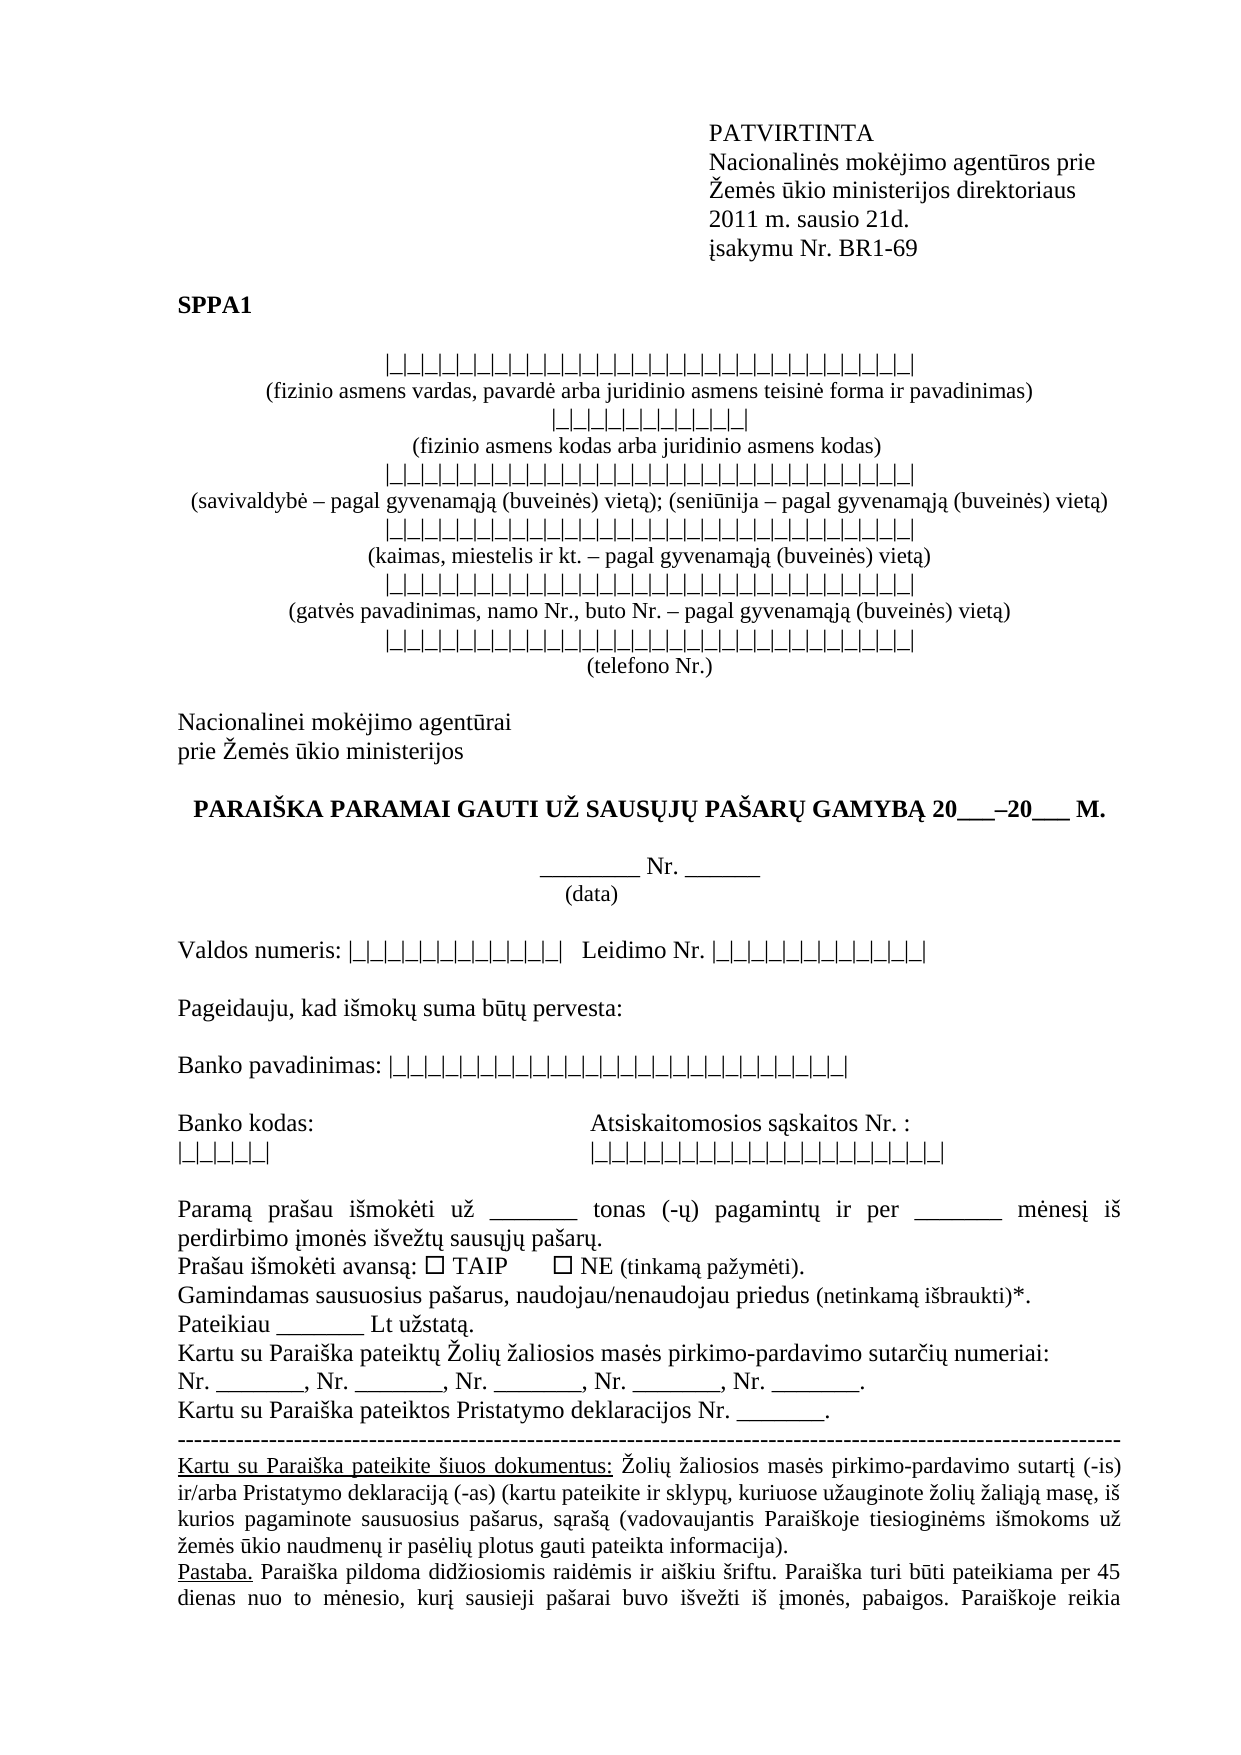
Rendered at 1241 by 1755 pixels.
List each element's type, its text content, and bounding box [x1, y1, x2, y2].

text |_|_|_|_|_|_|_|_|_|_|_|_|_|_|_|_|_|_|_|_|_|_|_|_|_|_|_|_|_|_| [177, 568, 1122, 597]
text (savivaldybė – pagal gyvenamąją (buveinės) vietą); (seniūnija – pagal gyvenamąją (buveinės) vietą) [177, 487, 1122, 513]
text Banko kodas: Atsiskaitomosios sąskaitos Nr. : [177, 1108, 1122, 1136]
text įsakymu Nr. BR1-69 [177, 233, 1122, 262]
text |_|_|_|_|_| |_|_|_|_|_|_|_|_|_|_|_|_|_|_|_|_|_|_|_|_| [177, 1136, 1122, 1165]
text (data) [565, 880, 1122, 906]
text Prašau išmokėti avansą: [] TAIP [] NE (tinkamą pažymėti). [177, 1251, 1122, 1280]
text |_|_|_|_|_|_|_|_|_|_|_|_|_|_|_|_|_|_|_|_|_|_|_|_|_|_|_|_|_|_| [177, 513, 1122, 542]
text SPPA1 [177, 291, 1122, 319]
text - [177, 1424, 1122, 1453]
text Pageidauju, kad išmokų suma būtų pervesta: [177, 993, 1122, 1021]
text Kartu su Paraiška pateikite šiuos dokumentus: Žolių žaliosios masės pirkimo-pardavimo sutartį (-is) ir/arba Pristatymo deklaraciją (-as) (kartu pateikite ir sklypų, kuriuose užauginote žolių žaliąją masę, iš kurios pagaminote sausuosius pašarus, sąrašą (vadovaujantis Paraiškoje tiesioginėms išmokoms už žemės ūkio naudmenų ir pasėlių plotus gauti pateikta informacija). [177, 1453, 1122, 1558]
text (telefono Nr.) [177, 652, 1122, 679]
text (gatvės pavadinimas, namo Nr., buto Nr. – pagal gyvenamąją (buveinės) vietą) [177, 597, 1122, 624]
text |_|_|_|_|_|_|_|_|_|_|_|_|_|_|_|_|_|_|_|_|_|_|_|_|_|_|_|_|_|_| [177, 458, 1122, 487]
text Paramą prašau išmokėti už _______ tonas (-ų) pagamintų ir per _______ mėnesį iš perdirbimo įmonės išvežtų sausųjų pašarų. [177, 1194, 1122, 1251]
text Kartu su Paraiška pateiktų Žolių žaliosios masės pirkimo-pardavimo sutarčių numeriai: [177, 1338, 1122, 1366]
text Pastaba. Paraiška pildoma didžiosiomis raidėmis ir aiškiu šriftu. Paraiška turi būti pateikiama per 45 dienas nuo to mėnesio, kurį sausieji pašarai buvo išvežti iš įmonės, pabaigos. Paraiškoje reikia [177, 1558, 1122, 1611]
text PARAIŠKA PARAMAI GAUTI UŽ SAUSŲJŲ PAŠARŲ GAMYBĄ 20___–20___ M. [177, 794, 1122, 822]
text Valdos numeris: |_|_|_|_|_|_|_|_|_|_|_|_| Leidimo Nr. |_|_|_|_|_|_|_|_|_|_|_|_| [177, 935, 1122, 964]
text Nacionalinės mokėjimo agentūros prie [177, 147, 1122, 176]
text Nr. _______, Nr. _______, Nr. _______, Nr. _______, Nr. _______. [177, 1366, 1122, 1395]
text Banko pavadinimas: |_|_|_|_|_|_|_|_|_|_|_|_|_|_|_|_|_|_|_|_|_|_|_|_|_|_| [177, 1050, 1122, 1079]
text |_|_|_|_|_|_|_|_|_|_|_|_|_|_|_|_|_|_|_|_|_|_|_|_|_|_|_|_|_|_| [177, 624, 1122, 652]
text Pateikiau _______ Lt užstatą. [177, 1309, 1122, 1338]
text Žemės ūkio ministerijos direktoriaus [177, 176, 1122, 204]
text (fizinio asmens vardas, pavardė arba juridinio asmens teisinė forma ir pavadinimas) [177, 377, 1122, 403]
text |_|_|_|_|_|_|_|_|_|_|_|_|_|_|_|_|_|_|_|_|_|_|_|_|_|_|_|_|_|_| [177, 348, 1122, 377]
text |_|_|_|_|_|_|_|_|_|_|_| [177, 403, 1122, 432]
text ________ Nr. ______ [177, 851, 1122, 880]
text Nacionalinei mokėjimo agentūrai [177, 707, 1122, 736]
text (fizinio asmens kodas arba juridinio asmens kodas) [177, 432, 1122, 458]
text (kaimas, miestelis ir kt. – pagal gyvenamąją (buveinės) vietą) [177, 542, 1122, 568]
text 2011 m. sausio 21d. [177, 204, 1122, 233]
text PATVIRTINTA [177, 118, 1122, 147]
text Gamindamas sausuosius pašarus, naudojau/nenaudojau priedus (netinkamą išbraukti)*. [177, 1280, 1122, 1309]
text prie Žemės ūkio ministerijos [177, 736, 1122, 765]
text Kartu su Paraiška pateiktos Pristatymo deklaracijos Nr. _______. [177, 1395, 1122, 1424]
